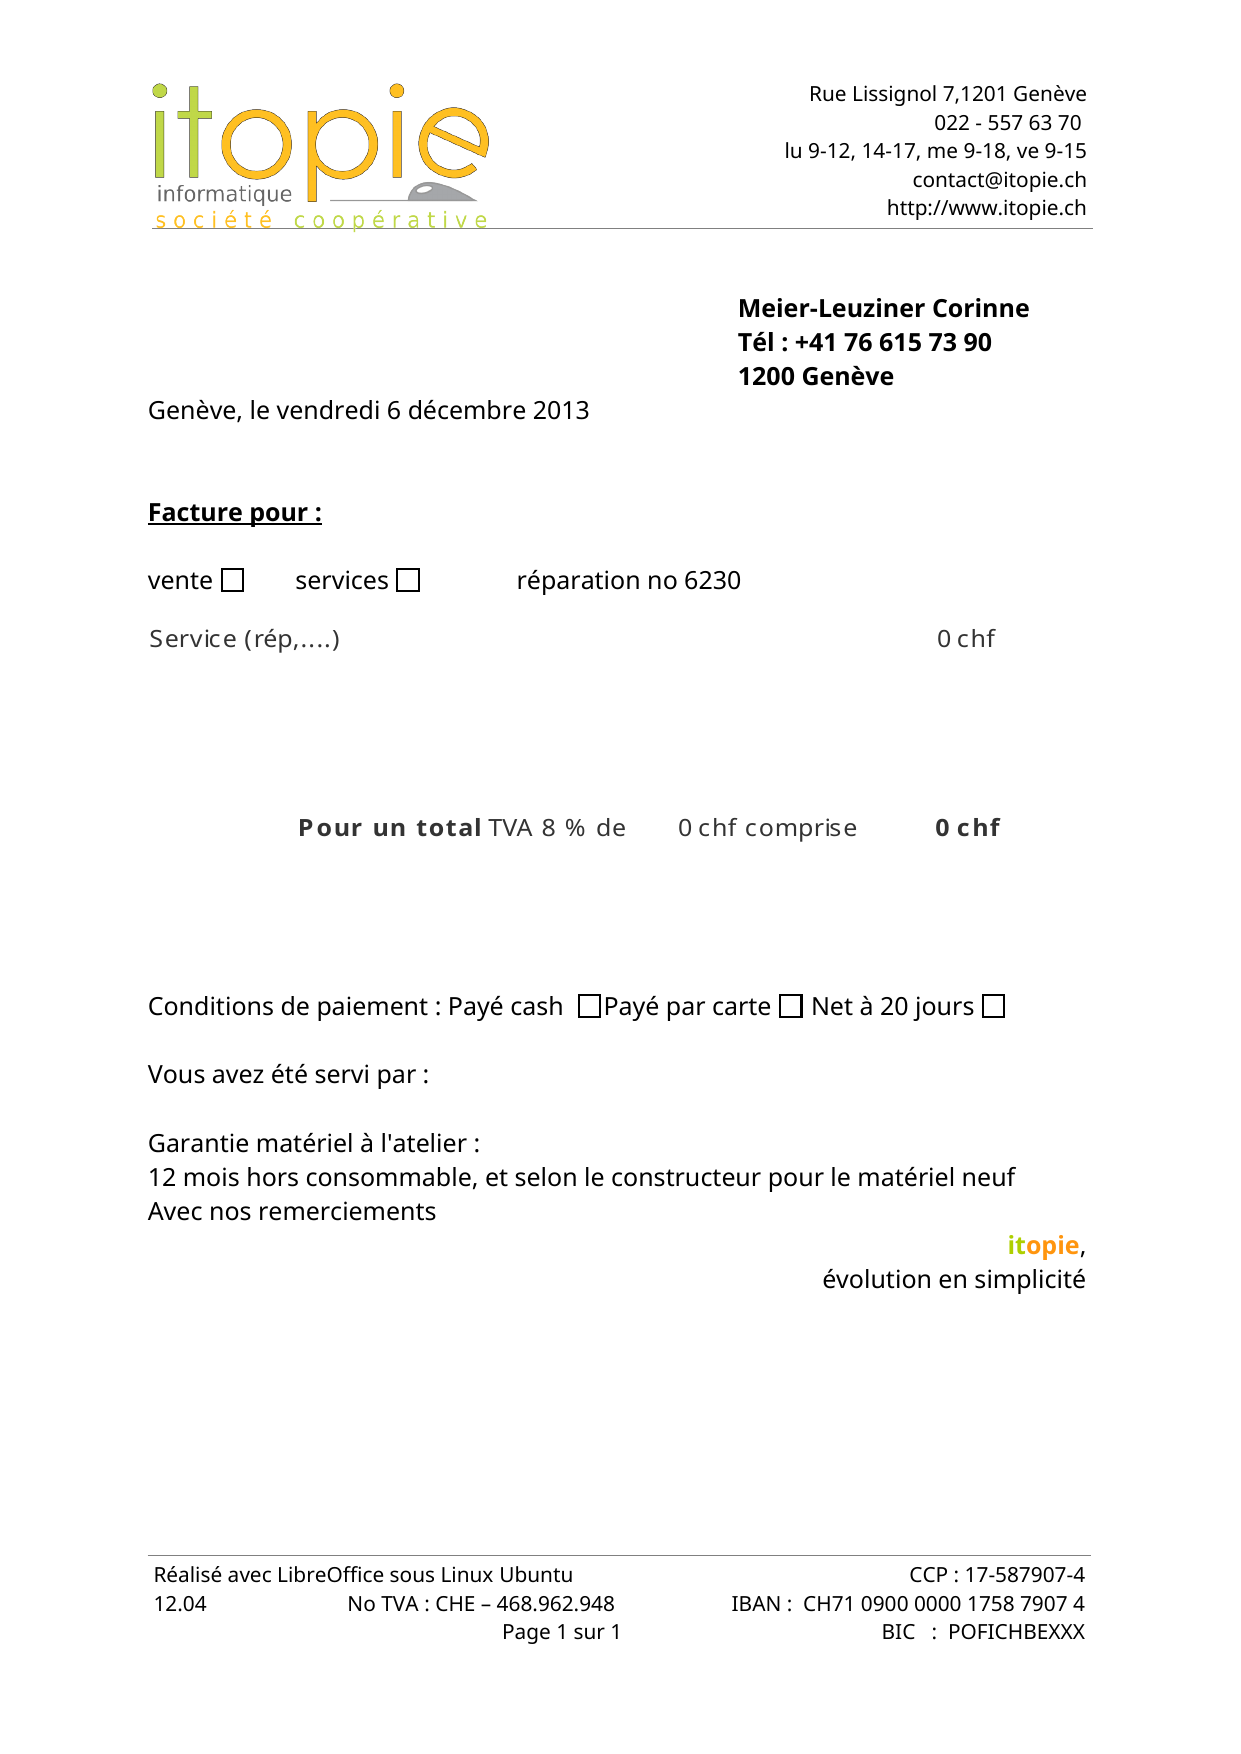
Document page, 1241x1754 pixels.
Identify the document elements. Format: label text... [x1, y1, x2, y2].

text Avec nos remerciements [148, 1193, 1093, 1227]
text itopie, [148, 1227, 1093, 1262]
text 1200 Genève [148, 358, 1093, 392]
text Conditions de paiement : Payé cash Payé par carte Net à 20 jours [148, 989, 1093, 1023]
text Tél : +41 76 615 73 90 [148, 324, 1093, 358]
text Vous avez été servi par : [148, 1057, 1093, 1091]
text vente services réparation no 6230 [148, 563, 1093, 597]
text Meier-Leuziner Corinne [148, 290, 1093, 324]
text Facture pour : [148, 495, 1093, 529]
picture [138, 72, 500, 244]
text Genève, le vendredi 6 décembre 2013 [148, 392, 1093, 427]
text 12 mois hors consommable, et selon le constructeur pour le matériel neuf [148, 1159, 1093, 1193]
text Garantie matériel à l'atelier : [148, 1125, 1093, 1159]
text évolution en simplicité [148, 1262, 1093, 1296]
